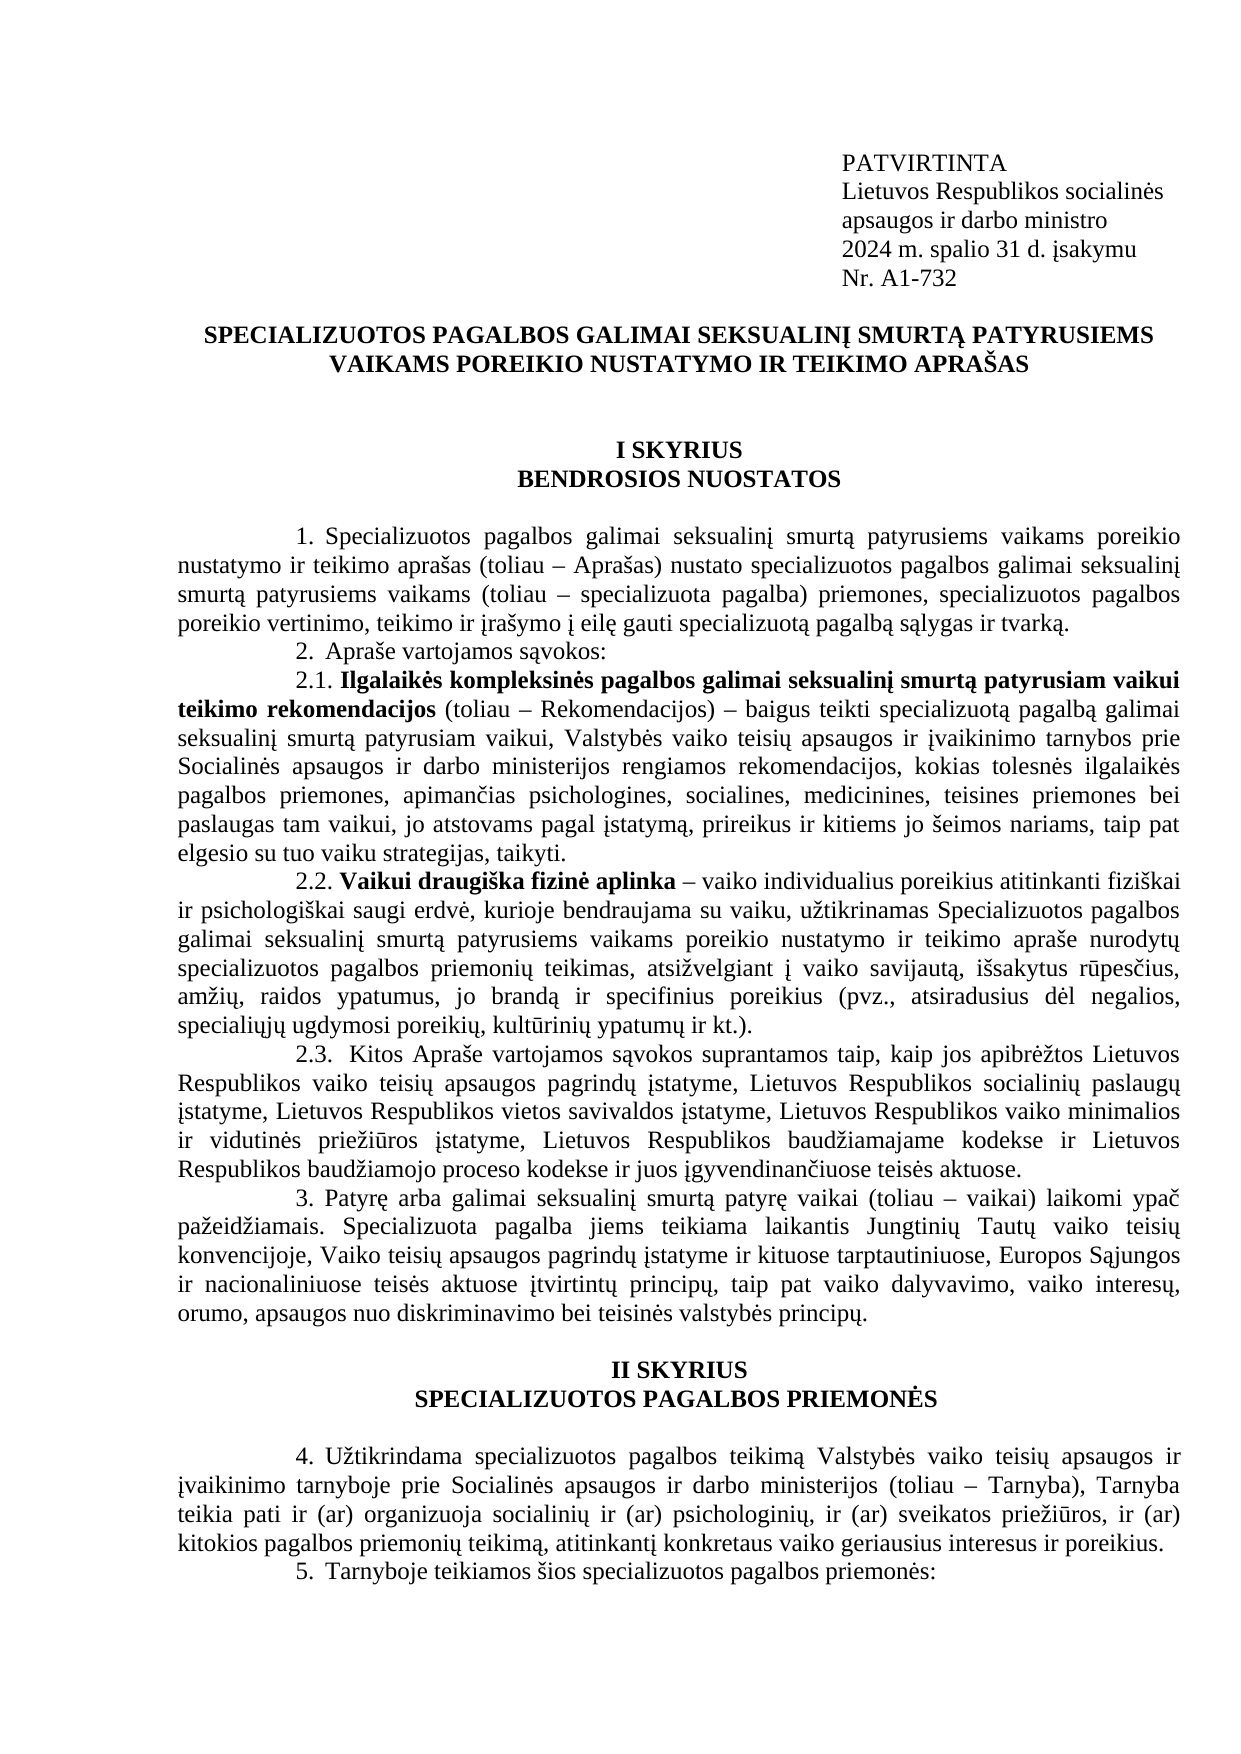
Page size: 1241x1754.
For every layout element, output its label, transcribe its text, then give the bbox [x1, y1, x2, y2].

text PATVIRTINTA [842, 148, 1181, 176]
text 2.1. Ilgalaikės kompleksinės pagalbos galimai seksualinį smurtą patyrusiam vaikui teikimo rekomendacijos (toliau – Rekomendacijos) – baigus teikti specializuotą pagalbą galimai seksualinį smurtą patyrusiam vaikui, Valstybės vaiko teisių apsaugos ir įvaikinimo tarnybos prie Socialinės apsaugos ir darbo ministerijos rengiamos rekomendacijos, kokias tolesnės ilgalaikės pagalbos priemones, apimančias psichologines, socialines, medicinines, teisines priemones bei paslaugas tam vaikui, jo atstovams pagal įstatymą, prireikus ir kitiems jo šeimos nariams, taip pat elgesio su tuo vaiku strategijas, taikyti. [177, 665, 1181, 866]
text II SKYRIUS [177, 1355, 1181, 1384]
text 5. Tarnyboje teikiamos šios specializuotos pagalbos priemonės: [177, 1556, 1181, 1585]
text apsaugos ir darbo ministro [842, 205, 1181, 234]
text 2.2. Vaikui draugiška fizinė aplinka – vaiko individualius poreikius atitinkanti fiziškai ir psichologiškai saugi erdvė, kurioje bendraujama su vaiku, užtikrinamas Specializuotos pagalbos galimai seksualinį smurtą patyrusiems vaikams poreikio nustatymo ir teikimo apraše nurodytų specializuotos pagalbos priemonių teikimas, atsižvelgiant į vaiko savijautą, išsakytus rūpesčius, amžių, raidos ypatumus, jo brandą ir specifinius poreikius (pvz., atsiradusius dėl negalios, specialiųjų ugdymosi poreikių, kultūrinių ypatumų ir kt.). [177, 866, 1181, 1039]
text 2024 m. spalio 31 d. įsakymu [842, 234, 1181, 263]
text Nr. A1-732 [842, 263, 1181, 291]
text BENDROSIOS NUOSTATOS [177, 464, 1181, 493]
text SPECIALIZUOTOS PAGALBOS PRIEMONĖS [177, 1384, 1181, 1413]
text i SKYRIUS [177, 435, 1181, 464]
text 1. Specializuotos pagalbos galimai seksualinį smurtą patyrusiems vaikams poreikio nustatymo ir teikimo aprašas (toliau – Aprašas) nustato specializuotos pagalbos galimai seksualinį smurtą patyrusiems vaikams (toliau – specializuota pagalba) priemones, specializuotos pagalbos poreikio vertinimo, teikimo ir įrašymo į eilę gauti specializuotą pagalbą sąlygas ir tvarką. [177, 521, 1181, 636]
text SPECIALIZUOTOS PAGALBOS GALIMAI SEKSUALINĮ SMURTĄ PATYRUSIEMS VAIKAMS POREIKIO NUSTATYMO IR TEIKIMO APRAŠAS [177, 320, 1181, 378]
text 2.3. Kitos Apraše vartojamos sąvokos suprantamos taip, kaip jos apibrėžtos Lietuvos Respublikos vaiko teisių apsaugos pagrindų įstatyme, Lietuvos Respublikos socialinių paslaugų įstatyme, Lietuvos Respublikos vietos savivaldos įstatyme, Lietuvos Respublikos vaiko minimalios ir vidutinės priežiūros įstatyme, Lietuvos Respublikos baudžiamajame kodekse ir Lietuvos Respublikos baudžiamojo proceso kodekse ir juos įgyvendinančiuose teisės aktuose. [177, 1039, 1181, 1183]
text 2. Apraše vartojamos sąvokos: [177, 636, 1181, 665]
text 3. Patyrę arba galimai seksualinį smurtą patyrę vaikai (toliau – vaikai) laikomi ypač pažeidžiamais. Specializuota pagalba jiems teikiama laikantis Jungtinių Tautų vaiko teisių konvencijoje, Vaiko teisių apsaugos pagrindų įstatyme ir kituose tarptautiniuose, Europos Sąjungos ir nacionaliniuose teisės aktuose įtvirtintų principų, taip pat vaiko dalyvavimo, vaiko interesų, orumo, apsaugos nuo diskriminavimo bei teisinės valstybės principų. [177, 1183, 1181, 1326]
text 4. Užtikrindama specializuotos pagalbos teikimą Valstybės vaiko teisių apsaugos ir įvaikinimo tarnyboje prie Socialinės apsaugos ir darbo ministerijos (toliau – Tarnyba), Tarnyba teikia pati ir (ar) organizuoja socialinių ir (ar) psichologinių, ir (ar) sveikatos priežiūros, ir (ar) kitokios pagalbos priemonių teikimą, atitinkantį konkretaus vaiko geriausius interesus ir poreikius. [177, 1441, 1181, 1556]
text Lietuvos Respublikos socialinės [842, 176, 1181, 205]
